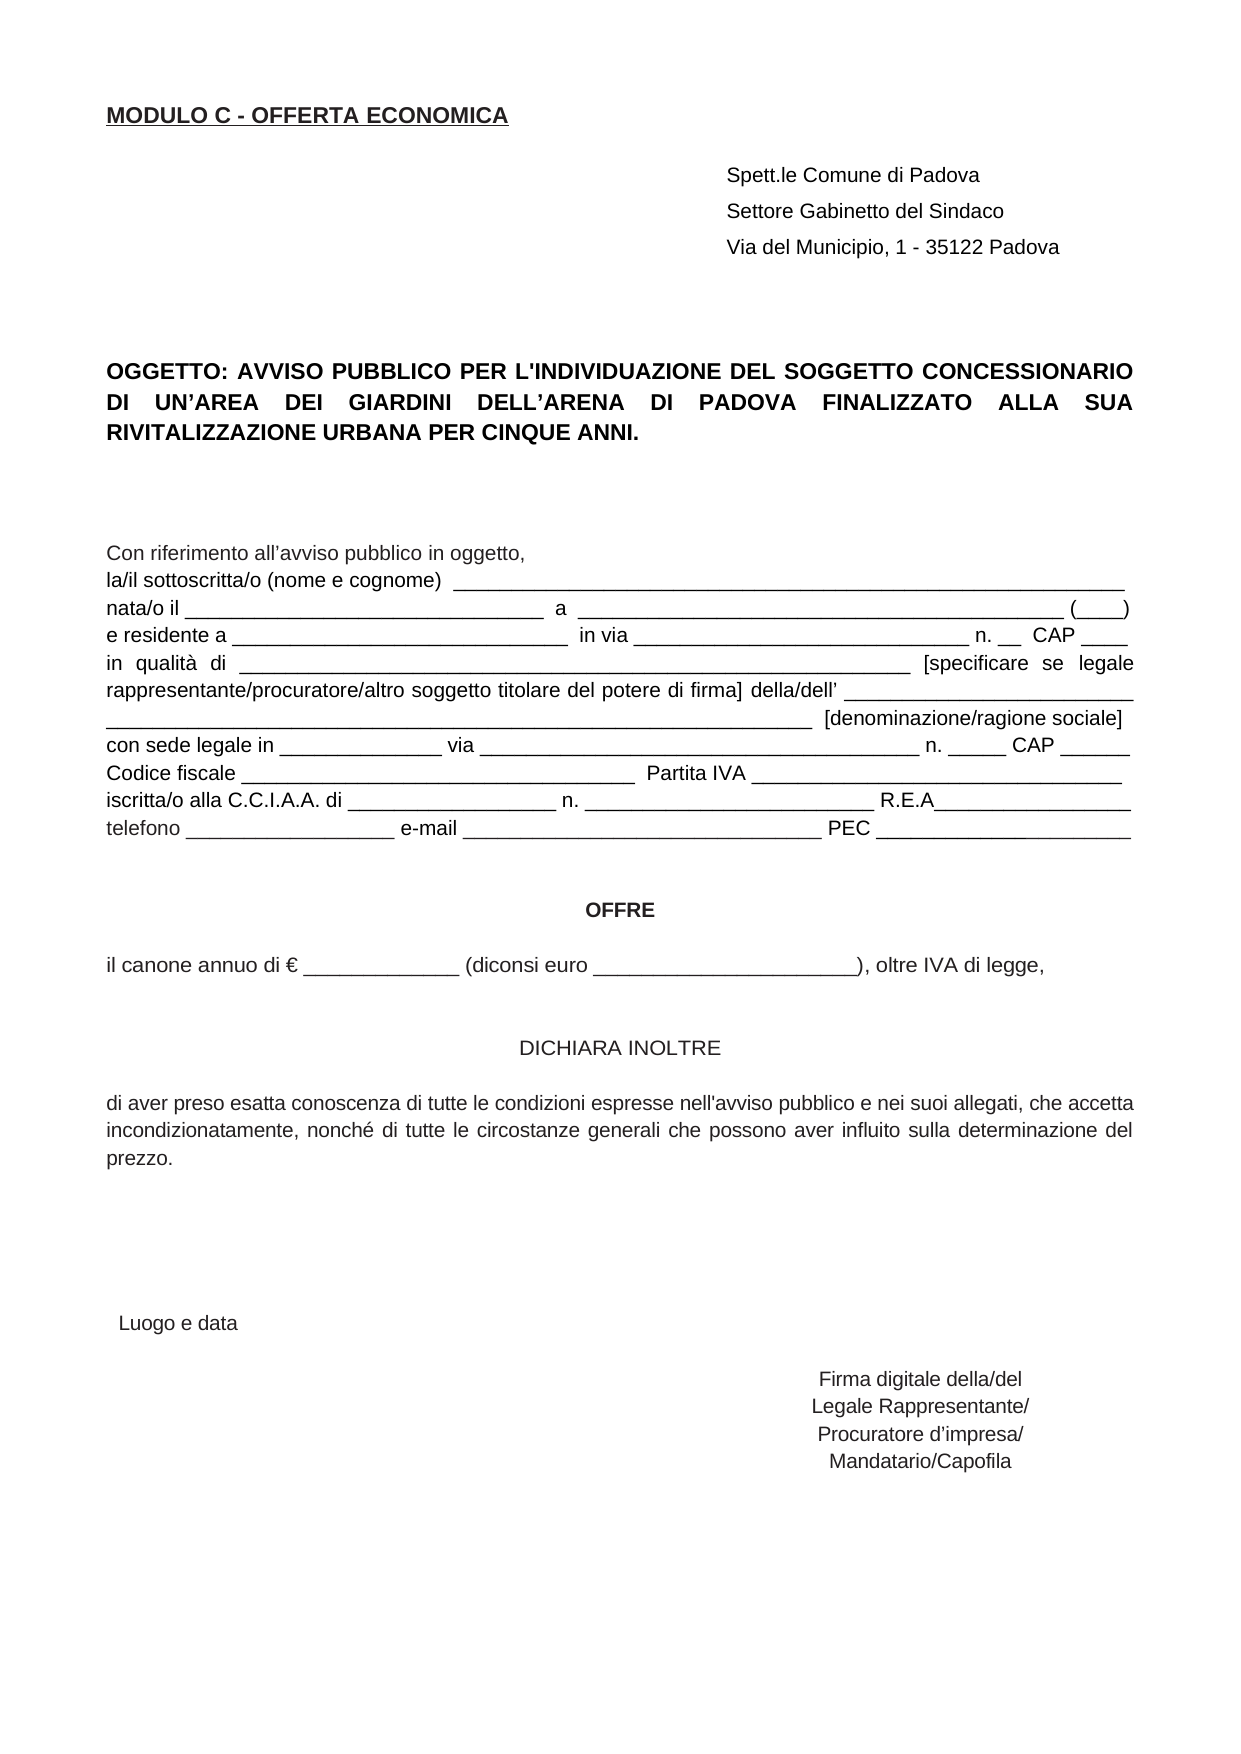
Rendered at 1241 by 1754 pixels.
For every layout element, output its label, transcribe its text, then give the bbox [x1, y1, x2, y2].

text Codice fiscale __________________________________ Partita IVA ________________________________ [106, 760, 1134, 784]
text nata/o il _______________________________ a __________________________________________ (____) [106, 595, 1134, 619]
text Via del Municipio, 1 - 35122 Padova [726, 234, 1134, 258]
text in qualità di __________________________________________________________ [specificare se legale rappresentante/procuratore/altro soggetto titolare del potere di firma] della/dell’ _________________________ _____________________________________________________________ [denominazione/ragione sociale] [106, 650, 1134, 729]
subtitle DICHIARA INOLTRE [106, 1035, 1134, 1059]
text la/il sottoscritta/o (nome e cognome) __________________________________________________________ [106, 568, 1134, 592]
text iscritta/o alla C.C.I.A.A. di __________________ n. _________________________ R.E.A_________________ [106, 788, 1134, 812]
text Spett.le Comune di Padova [726, 163, 1134, 187]
text Con riferimento all’avviso pubblico in oggetto, [106, 540, 1134, 564]
text Firma digitale della/del [707, 1367, 1134, 1391]
text Procuratore d’impresa/ [707, 1422, 1134, 1446]
text OGGETTO: AVVISO PUBBLICO PER L'INDIVIDUAZIONE DEL SOGGETTO CONCESSIONARIO DI UN’AREA DEI GIARDINI DELL’ARENA DI PADOVA FINALIZZATO ALLA SUA RIVITALIZZAZIONE URBANA PER CINQUE ANNI. [106, 358, 1134, 445]
text telefono __________________ e-mail _______________________________ PEC ______________________ [106, 815, 1134, 839]
text Legale Rappresentante/ [707, 1394, 1134, 1418]
list di aver preso esatta conoscenza di tutte le condizioni espresse nell'avviso pubblico e nei suoi allegati, che accetta incondizionatamente, nonché di tutte le circostanze generali che possono aver influito sulla determinazione del prezzo. [106, 1090, 1134, 1169]
text Mandatario/Capofila [707, 1449, 1134, 1473]
text Luogo e data [118, 1310, 1134, 1334]
text Settore Gabinetto del Sindaco [726, 198, 1134, 222]
text MODULO C - OFFERTA ECONOMICA [106, 102, 1134, 128]
text con sede legale in ______________ via ______________________________________ n. _____ CAP ______ [106, 733, 1134, 757]
text il canone annuo di € _____________ (diconsi euro ______________________), oltre IVA di legge, [106, 953, 1134, 977]
subtitle OFFRE [106, 898, 1134, 922]
text e residente a _____________________________ in via _____________________________ n. __ CAP ____ [106, 623, 1134, 647]
